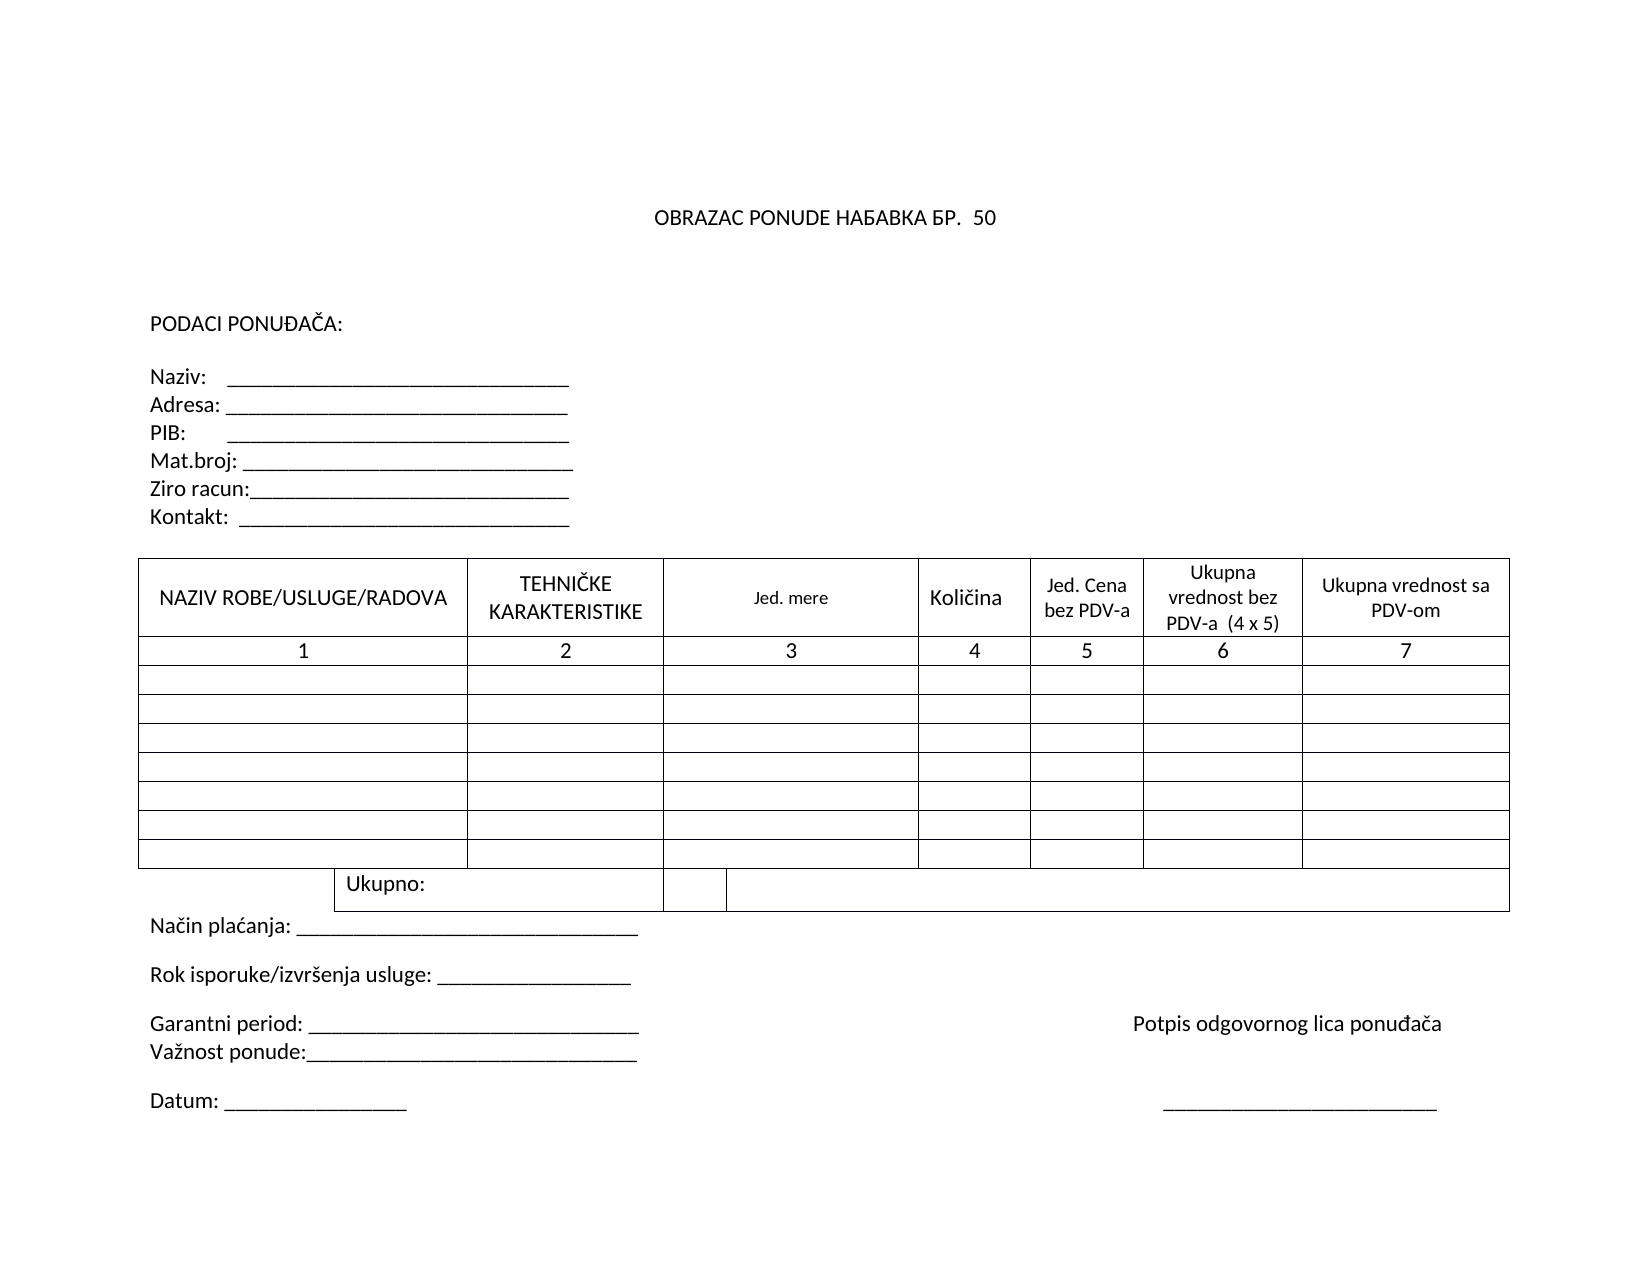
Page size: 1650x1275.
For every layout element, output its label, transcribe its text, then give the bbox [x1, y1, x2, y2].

table_cell [664, 666, 918, 694]
table_cell [1144, 666, 1302, 694]
table_cell [139, 753, 467, 781]
table_cell [1144, 840, 1302, 868]
table_cell [664, 782, 918, 810]
table_cell 5 [1031, 637, 1143, 664]
table_cell [1031, 724, 1143, 752]
table_cell 6 [1144, 637, 1302, 664]
table_header Jed. mere [664, 559, 918, 636]
table_cell [919, 753, 1030, 781]
table_cell [1144, 695, 1302, 723]
table_cell [468, 724, 663, 752]
table_cell [139, 869, 334, 911]
table_cell [1303, 724, 1509, 752]
table_cell [468, 811, 663, 839]
table_header NAZIV ROBE/USLUGE/RADOVA [139, 559, 467, 636]
table_cell [664, 811, 918, 839]
table_cell [468, 840, 663, 868]
text Ziro racun:____________________________ [150, 474, 1500, 502]
table_cell [664, 753, 918, 781]
text Mat.broj: _____________________________ [150, 446, 1500, 474]
text Način plaćanja: ______________________________ [150, 912, 1500, 940]
table_cell [664, 724, 918, 752]
table_cell 2 [468, 637, 663, 664]
table_cell [1031, 782, 1143, 810]
table_cell [1144, 782, 1302, 810]
table_cell [139, 724, 467, 752]
table_cell [1031, 811, 1143, 839]
table_header TEHNIČKЕ KARAKTERISTIKE [468, 559, 663, 636]
table_header Ukupna vrednost bez PDV-a (4 x 5) [1144, 559, 1302, 636]
table_cell [1144, 811, 1302, 839]
table_cell [664, 869, 726, 911]
table_cell [919, 695, 1030, 723]
table_cell [919, 840, 1030, 868]
table_cell [664, 695, 918, 723]
text Rok isporuke/izvršenja usluge: _________________ [150, 961, 1500, 988]
table_cell 7 [1303, 637, 1509, 664]
table_cell [468, 782, 663, 810]
table_cell [1031, 666, 1143, 694]
table_cell 4 [919, 637, 1030, 664]
table_cell [1303, 811, 1509, 839]
text Garantni period: _____________________________ Potpis odgovornog lica ponuđača Važnost ponude:_____________________________ [150, 1009, 1500, 1065]
text OBRAZAC PONUDE НАБАВКА БР. 50 [150, 203, 1500, 231]
text Kontakt: _____________________________ [150, 502, 1500, 530]
table_cell 1 [139, 637, 467, 664]
table_cell [1303, 782, 1509, 810]
table_cell [1031, 840, 1143, 868]
table_header Količina [919, 559, 1030, 636]
table_cell [1303, 666, 1509, 694]
table_cell [1144, 724, 1302, 752]
table_cell [1303, 840, 1509, 868]
table_cell [1031, 695, 1143, 723]
text Datum: ________________ ________________________ [150, 1086, 1500, 1114]
text PIB: ______________________________ [150, 418, 1500, 446]
table_cell [664, 840, 918, 868]
text Naziv: ______________________________ [150, 362, 1500, 390]
table_cell [139, 666, 467, 694]
text PODACI PONUĐAČA: [150, 309, 1500, 337]
table_cell [1144, 753, 1302, 781]
table_cell 3 [664, 637, 918, 664]
table_cell [1303, 753, 1509, 781]
table_cell [139, 811, 467, 839]
table_cell [919, 782, 1030, 810]
table_cell [139, 782, 467, 810]
table_cell [1303, 695, 1509, 723]
table_cell [727, 869, 1509, 911]
table_cell [139, 695, 467, 723]
table_cell [919, 811, 1030, 839]
table_cell [468, 753, 663, 781]
text Adresa: ______________________________ [150, 390, 1500, 418]
table_cell [468, 666, 663, 694]
table_header Jed. Cena bez PDV-a [1031, 559, 1143, 636]
table_cell Ukupno: [335, 869, 663, 911]
table_header Ukupna vrednost sa PDV-om [1303, 559, 1509, 636]
table_cell [1031, 753, 1143, 781]
table_cell [468, 695, 663, 723]
table_cell [919, 724, 1030, 752]
table_cell [919, 666, 1030, 694]
table_cell [139, 840, 467, 868]
